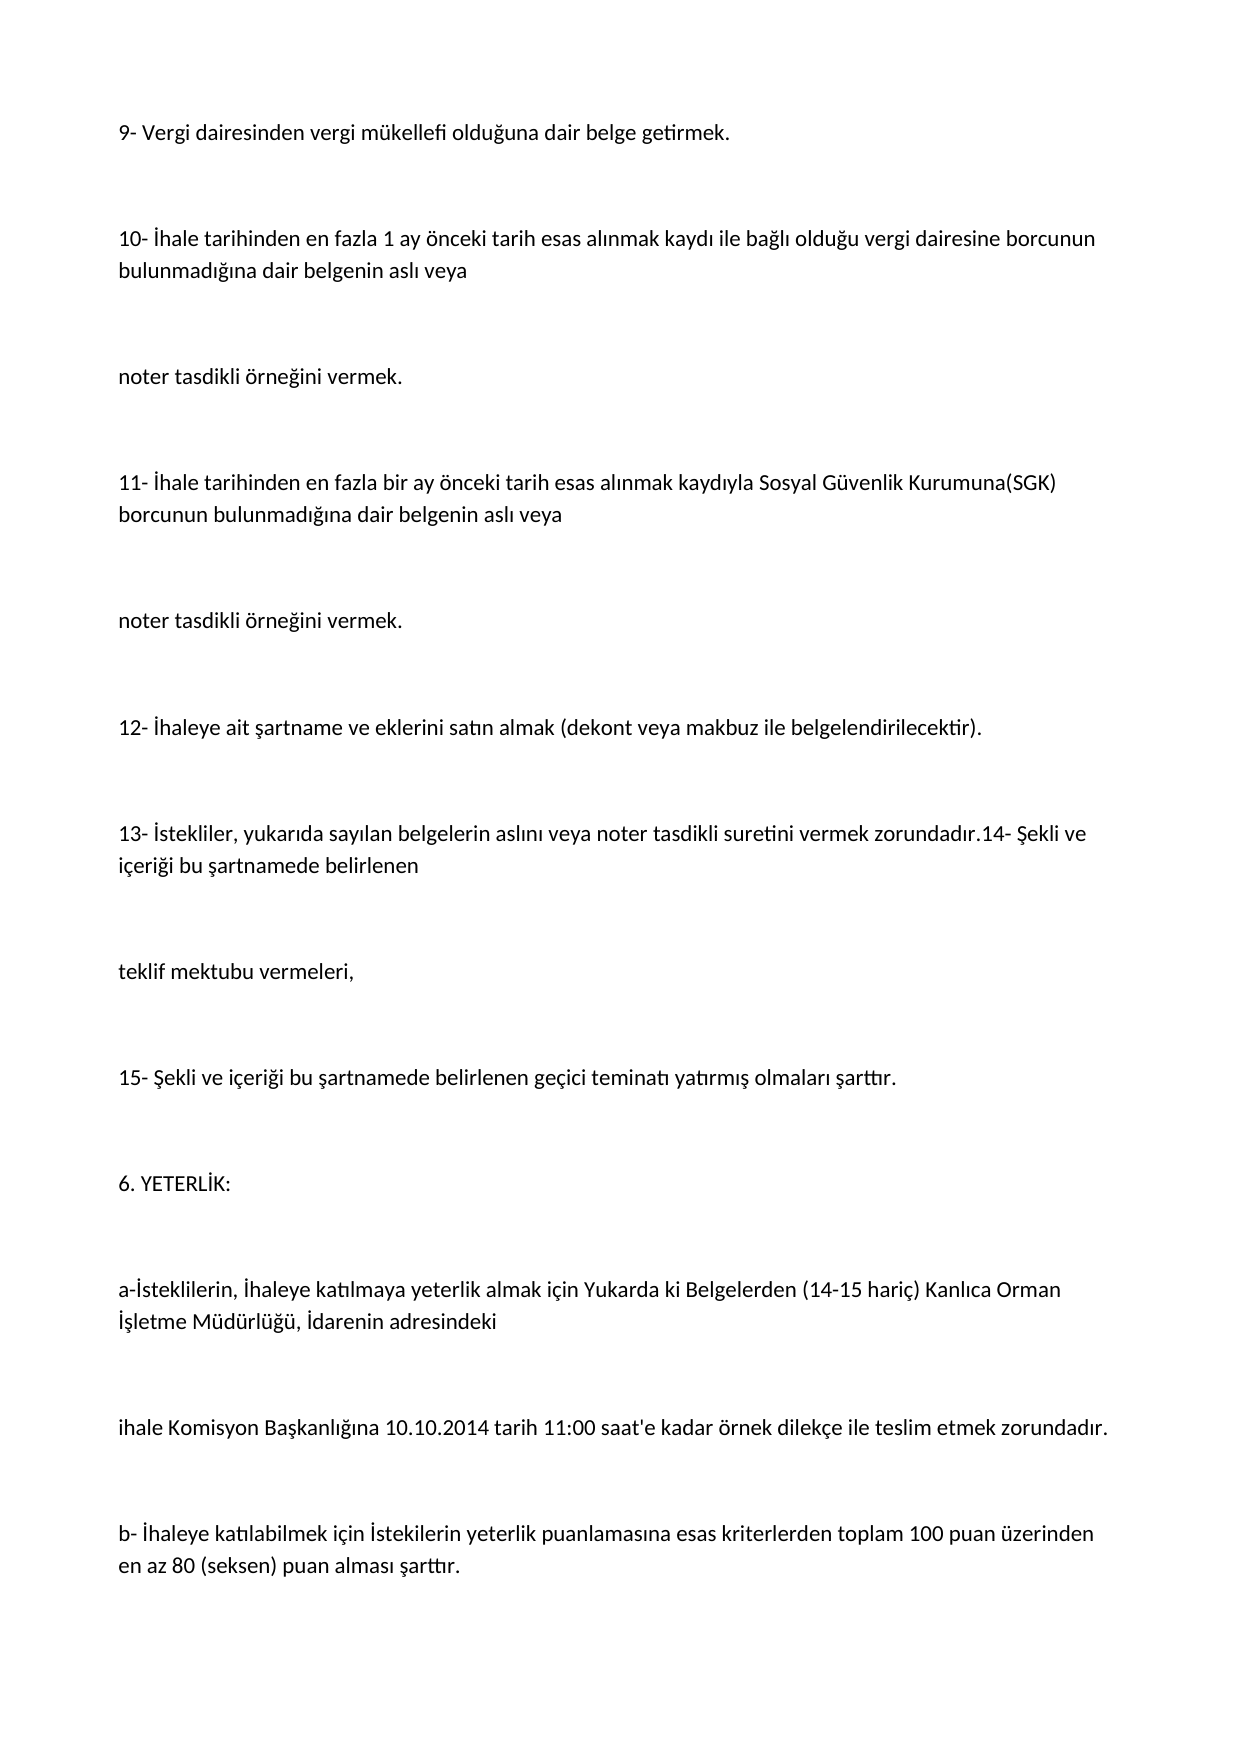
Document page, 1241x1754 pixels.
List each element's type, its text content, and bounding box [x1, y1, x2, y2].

text 6. YETERLİK: [118, 1169, 1122, 1197]
text 13- İstekliler, yukarıda sayılan belgelerin aslını veya noter tasdikli suretini vermek zorundadır.14- Şekli ve içeriği bu şartnamede belirlenen [118, 819, 1122, 879]
text a-İsteklilerin, İhaleye katılmaya yeterlik almak için Yukarda ki Belgelerden (14-15 hariç) Kanlıca Orman İşletme Müdürlüğü, İdarenin adresindeki [118, 1275, 1122, 1335]
text 15- Şekli ve içeriği bu şartnamede belirlenen geçici teminatı yatırmış olmaları şarttır. [118, 1063, 1122, 1091]
text 11- İhale tarihinden en fazla bir ay önceki tarih esas alınmak kaydıyla Sosyal Güvenlik Kurumuna(SGK) borcunun bulunmadığına dair belgenin aslı veya [118, 468, 1122, 529]
text 10- İhale tarihinden en fazla 1 ay önceki tarih esas alınmak kaydı ile bağlı olduğu vergi dairesine borcunun bulunmadığına dair belgenin aslı veya [118, 224, 1122, 284]
text b- İhaleye katılabilmek için İstekilerin yeterlik puanlamasına esas kriterlerden toplam 100 puan üzerinden en az 80 (seksen) puan alması şarttır. [118, 1519, 1122, 1579]
text teklif mektubu vermeleri, [118, 957, 1122, 985]
text 9- Vergi dairesinden vergi mükellefi olduğuna dair belge getirmek. [118, 118, 1122, 146]
text noter tasdikli örneğini vermek. [118, 362, 1122, 390]
text ihale Komisyon Başkanlığına 10.10.2014 tarih 11:00 saat'e kadar örnek dilekçe ile teslim etmek zorundadır. [118, 1413, 1122, 1441]
text noter tasdikli örneğini vermek. [118, 607, 1122, 635]
text 12- İhaleye ait şartname ve eklerini satın almak (dekont veya makbuz ile belgelendirilecektir). [118, 713, 1122, 741]
